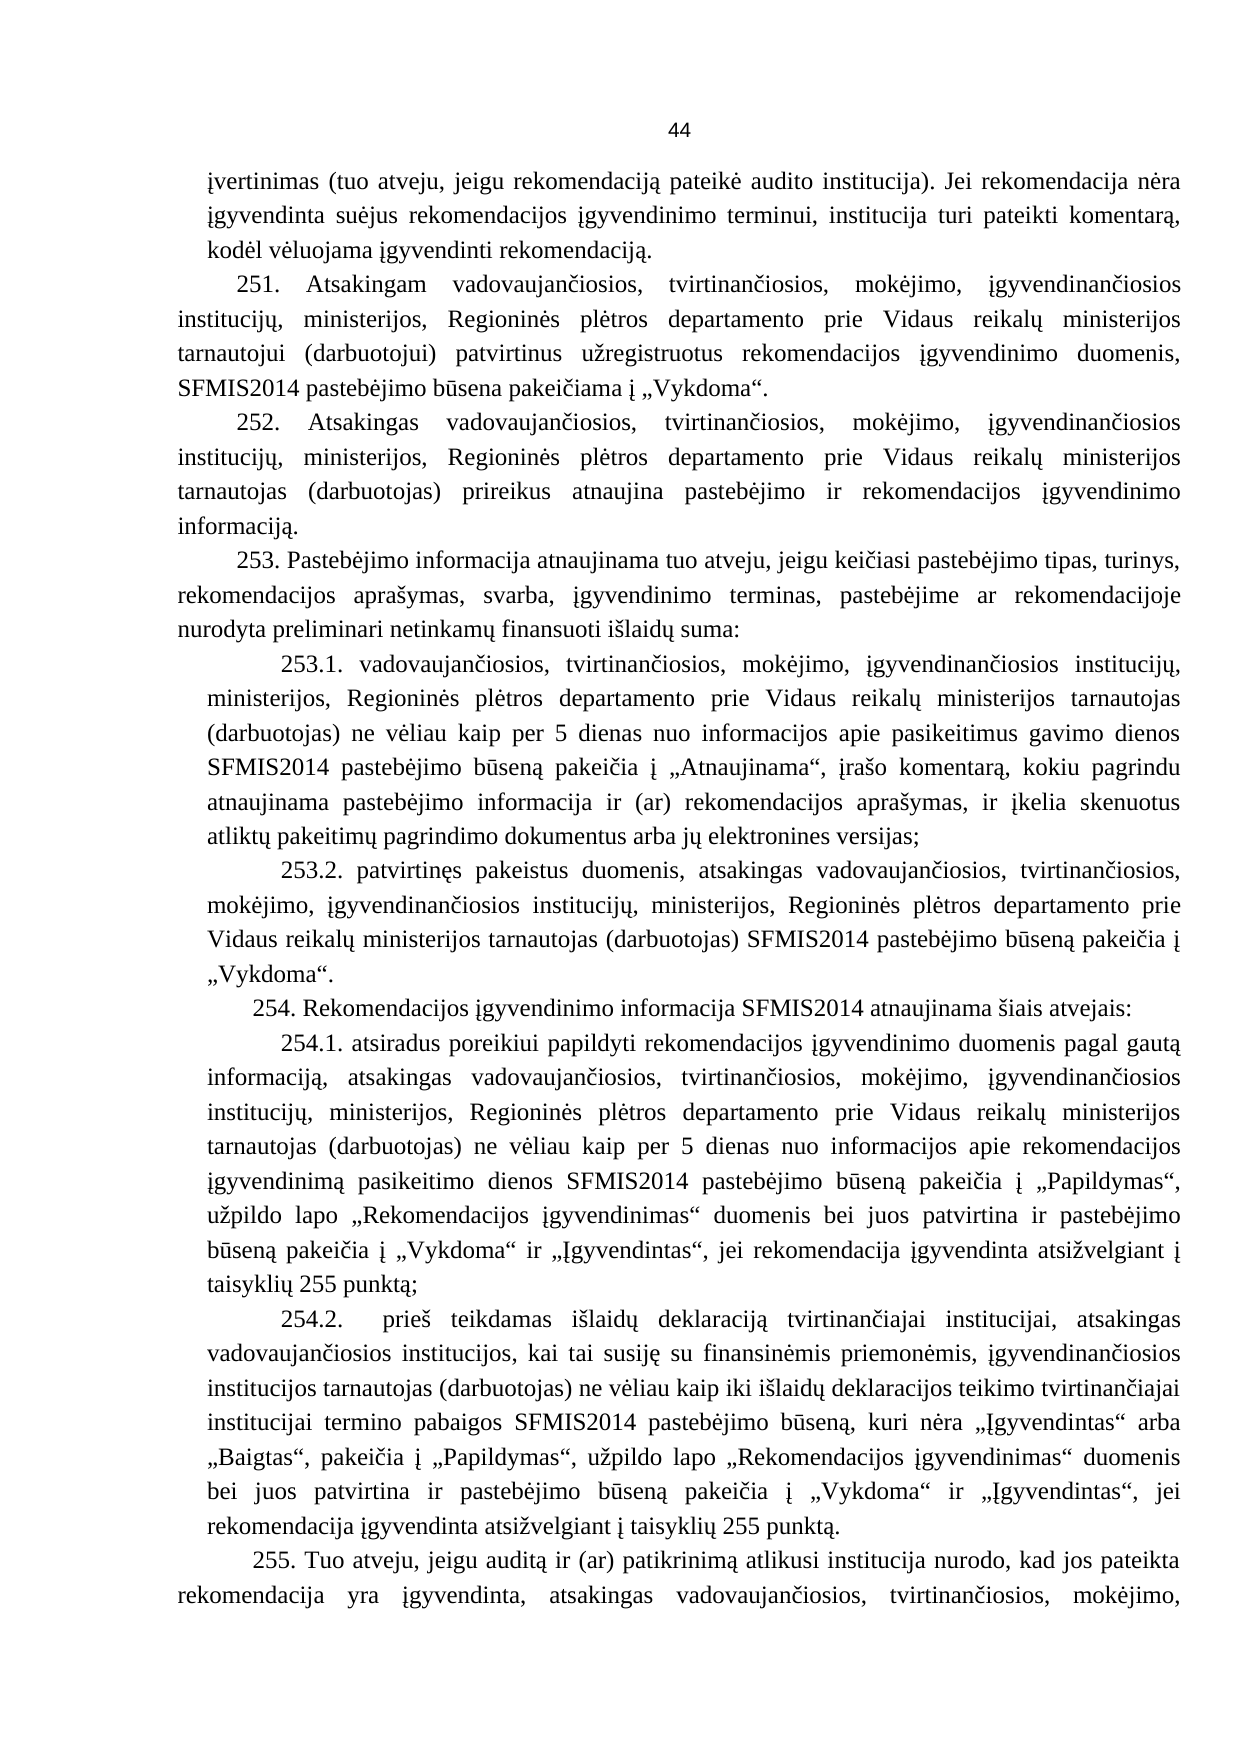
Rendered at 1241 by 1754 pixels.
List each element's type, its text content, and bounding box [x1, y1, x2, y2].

text 253. Pastebėjimo informacija atnaujinama tuo atveju, jeigu keičiasi pastebėjimo tipas, turinys, rekomendacijos aprašymas, svarba, įgyvendinimo terminas, pastebėjime ar rekomendacijoje nurodyta preliminari netinkamų finansuoti išlaidų suma: [177, 545, 1181, 643]
text 253.1. vadovaujančiosios, tvirtinančiosios, mokėjimo, įgyvendinančiosios institucijų, ministerijos, Regioninės plėtros departamento prie Vidaus reikalų ministerijos tarnautojas (darbuotojas) ne vėliau kaip per 5 dienas nuo informacijos apie pasikeitimus gavimo dienos SFMIS2014 pastebėjimo būseną pakeičia į „Atnaujinama“, įrašo komentarą, kokiu pagrindu atnaujinama pastebėjimo informacija ir (ar) rekomendacijos aprašymas, ir įkelia skenuotus atliktų pakeitimų pagrindimo dokumentus arba jų elektronines versijas; [207, 649, 1181, 850]
text 254.2. prieš teikdamas išlaidų deklaraciją tvirtinančiajai institucijai, atsakingas vadovaujančiosios institucijos, kai tai susiję su finansinėmis priemonėmis, įgyvendinančiosios institucijos tarnautojas (darbuotojas) ne vėliau kaip iki išlaidų deklaracijos teikimo tvirtinančiajai institucijai termino pabaigos SFMIS2014 pastebėjimo būseną, kuri nėra „Įgyvendintas“ arba „Baigtas“, pakeičia į „Papildymas“, užpildo lapo „Rekomendacijos įgyvendinimas“ duomenis bei juos patvirtina ir pastebėjimo būseną pakeičia į „Vykdoma“ ir „Įgyvendintas“, jei rekomendacija įgyvendinta atsižvelgiant į taisyklių 255 punktą. [207, 1304, 1181, 1539]
text 255. Tuo atveju, jeigu auditą ir (ar) patikrinimą atlikusi institucija nurodo, kad jos pateikta rekomendacija yra įgyvendinta, atsakingas vadovaujančiosios, tvirtinančiosios, mokėjimo, [177, 1545, 1181, 1608]
text 254. Rekomendacijos įgyvendinimo informacija SFMIS2014 atnaujinama šiais atvejais: [177, 993, 1181, 1022]
text 251. Atsakingam vadovaujančiosios, tvirtinančiosios, mokėjimo, įgyvendinančiosios institucijų, ministerijos, Regioninės plėtros departamento prie Vidaus reikalų ministerijos tarnautojui (darbuotojui) patvirtinus užregistruotus rekomendacijos įgyvendinimo duomenis, SFMIS2014 pastebėjimo būsena pakeičiama į „Vykdoma“. [177, 269, 1181, 402]
text įvertinimas (tuo atveju, jeigu rekomendaciją pateikė audito institucija). Jei rekomendacija nėra įgyvendinta suėjus rekomendacijos įgyvendinimo terminui, institucija turi pateikti komentarą, kodėl vėluojama įgyvendinti rekomendaciją. [207, 166, 1181, 264]
text 254.1. atsiradus poreikiui papildyti rekomendacijos įgyvendinimo duomenis pagal gautą informaciją, atsakingas vadovaujančiosios, tvirtinančiosios, mokėjimo, įgyvendinančiosios institucijų, ministerijos, Regioninės plėtros departamento prie Vidaus reikalų ministerijos tarnautojas (darbuotojas) ne vėliau kaip per 5 dienas nuo informacijos apie rekomendacijos įgyvendinimą pasikeitimo dienos SFMIS2014 pastebėjimo būseną pakeičia į „Papildymas“, užpildo lapo „Rekomendacijos įgyvendinimas“ duomenis bei juos patvirtina ir pastebėjimo būseną pakeičia į „Vykdoma“ ir „Įgyvendintas“, jei rekomendacija įgyvendinta atsižvelgiant į taisyklių 255 punktą; [207, 1028, 1181, 1298]
text 253.2. patvirtinęs pakeistus duomenis, atsakingas vadovaujančiosios, tvirtinančiosios, mokėjimo, įgyvendinančiosios institucijų, ministerijos, Regioninės plėtros departamento prie Vidaus reikalų ministerijos tarnautojas (darbuotojas) SFMIS2014 pastebėjimo būseną pakeičia į „Vykdoma“. [207, 856, 1181, 988]
text 252. Atsakingas vadovaujančiosios, tvirtinančiosios, mokėjimo, įgyvendinančiosios institucijų, ministerijos, Regioninės plėtros departamento prie Vidaus reikalų ministerijos tarnautojas (darbuotojas) prireikus atnaujina pastebėjimo ir rekomendacijos įgyvendinimo informaciją. [177, 407, 1181, 539]
